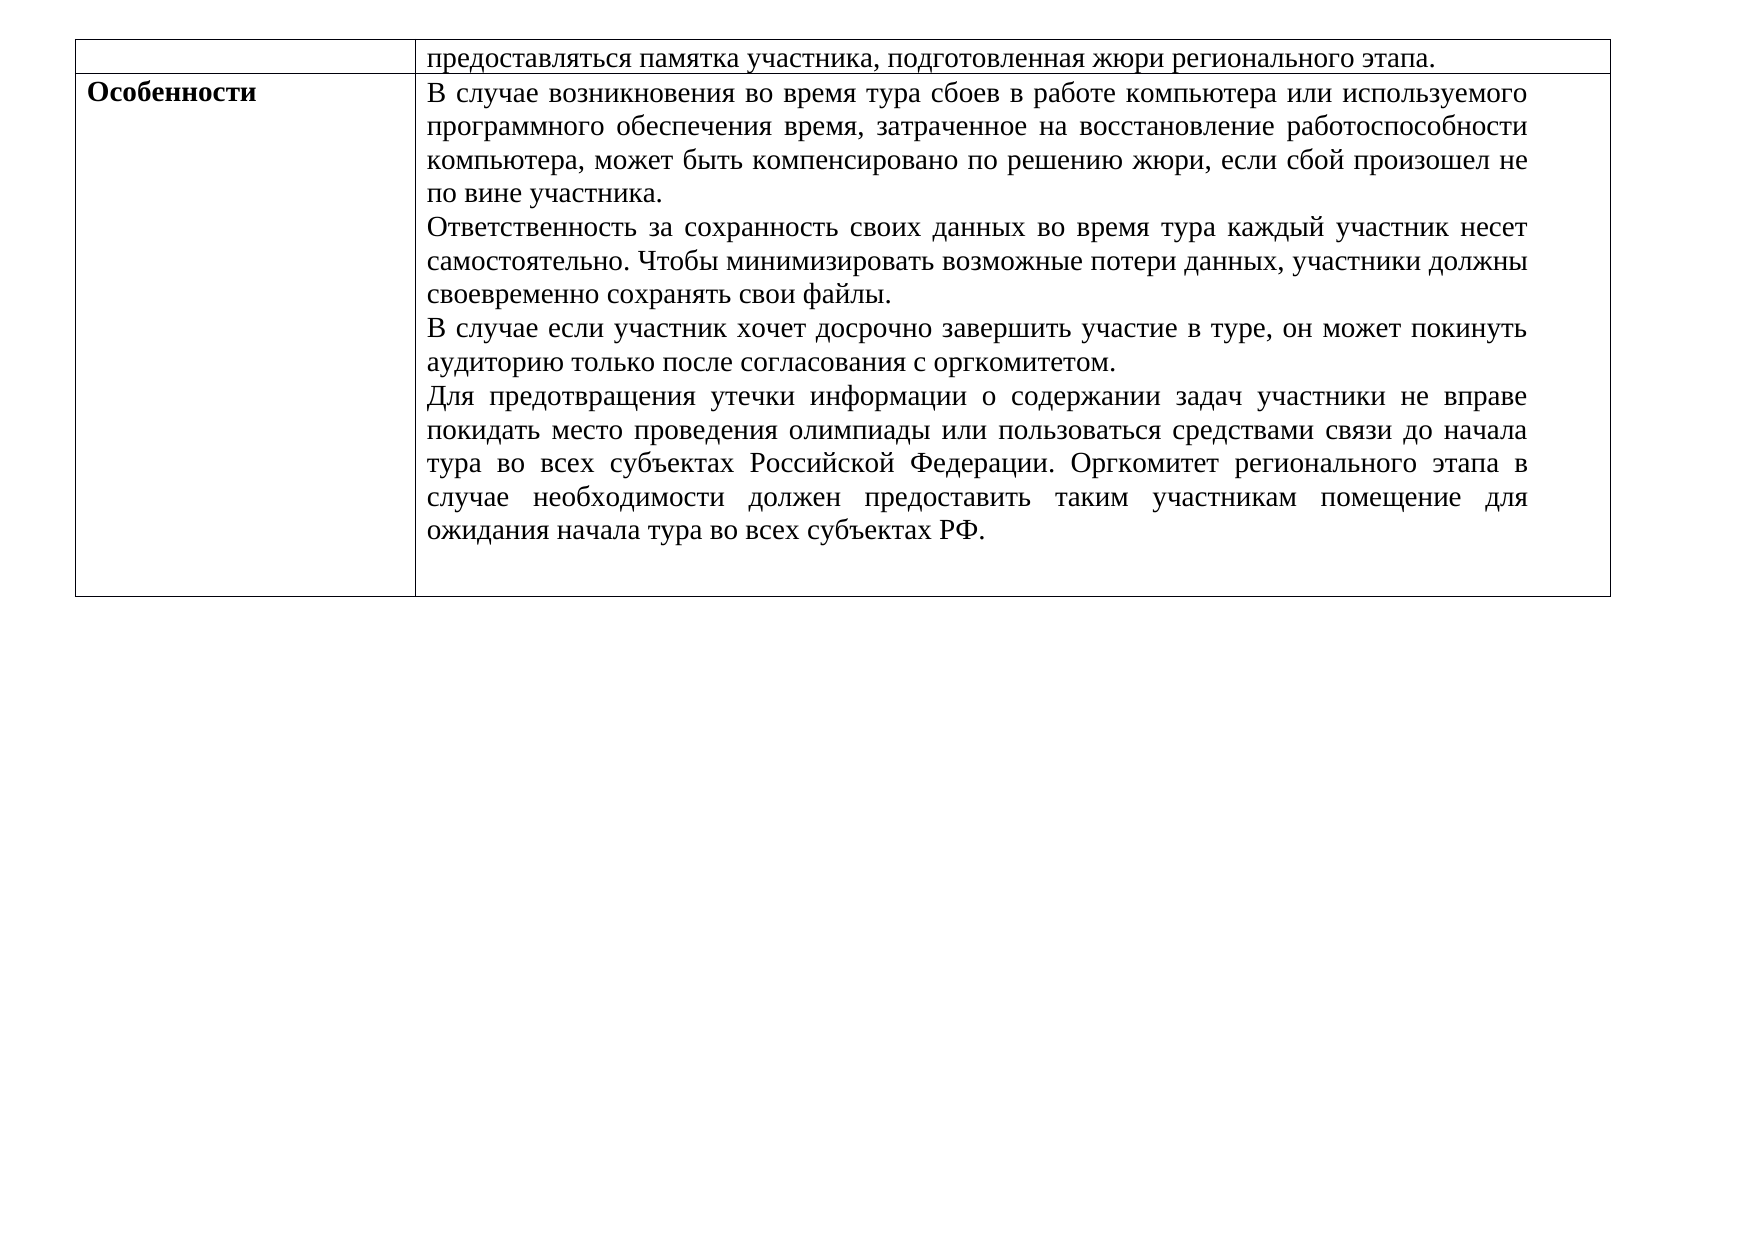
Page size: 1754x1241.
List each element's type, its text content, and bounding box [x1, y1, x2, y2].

table_cell В случае возникновения во время тура сбоев в работе компьютера или используемого программного обеспечения время, затраченное на восстановление работоспособности компьютера, может быть компенсировано по решению жюри, если сбой произошел не по вине участника. Ответственность за сохранность своих данных во время тура каждый участник несет самостоятельно. Чтобы минимизировать возможные потери данных, участники должны своевременно сохранять свои файлы. В случае если участник хочет досрочно завершить участие в туре, он может покинуть аудиторию только после согласования с оргкомитетом. Для предотвращения утечки информации о содержании задач участники не вправе покидать место проведения олимпиады или пользоваться средствами связи до начала тура во всех субъектах Российской Федерации. Оргкомитет регионального этапа в случае необходимости должен предоставить таким участникам помещение для ожидания начала тура во всех субъектах РФ. [416, 74, 1610, 596]
table_cell Особенности [76, 74, 415, 596]
table_cell предоставляться памятка участника, подготовленная жюри регионального этапа. [416, 40, 1610, 73]
table_cell [76, 40, 415, 73]
